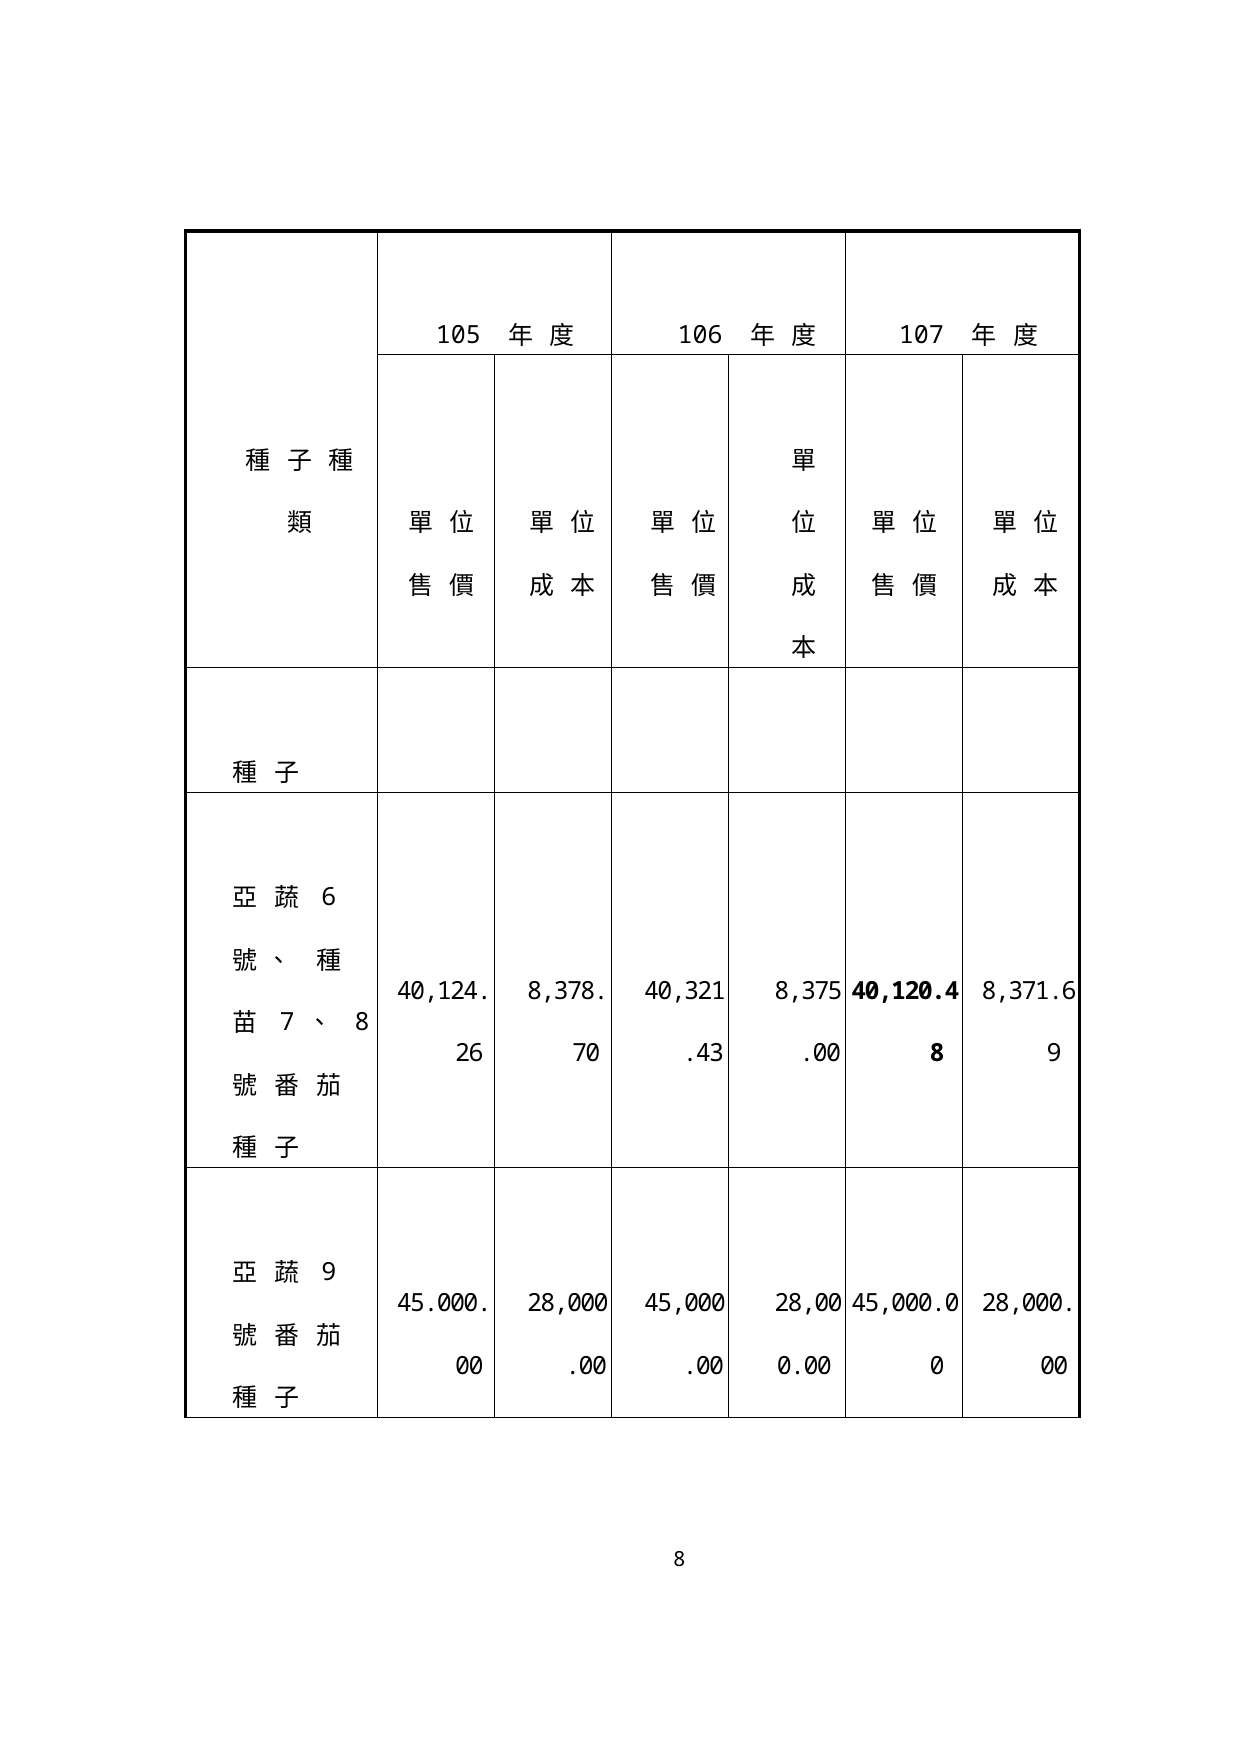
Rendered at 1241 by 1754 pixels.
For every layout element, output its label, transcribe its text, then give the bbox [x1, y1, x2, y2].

table_cell [495, 668, 611, 792]
table_cell 8,378.70 [495, 793, 611, 1167]
table_cell 40,120.48 [846, 793, 962, 1167]
table_cell 單位成本 [729, 355, 845, 667]
table_cell [612, 668, 728, 792]
table_cell [378, 668, 494, 792]
table_cell 單位成本 [495, 355, 611, 667]
table_cell [729, 668, 845, 792]
table_cell 45,000.00 [612, 1168, 728, 1417]
table_header 106年度 [612, 233, 845, 354]
table_cell 亞蔬6號、種苗7、8號番茄種子 [187, 793, 377, 1167]
table_cell [963, 668, 1078, 792]
table_cell 40,124.26 [378, 793, 494, 1167]
table_cell [846, 668, 962, 792]
table_cell 28,000.00 [495, 1168, 611, 1417]
table_cell 45,000.00 [846, 1168, 962, 1417]
table_header 種子種類 [187, 233, 377, 667]
table_header 105年度 [378, 233, 611, 354]
table_cell 種子 [187, 668, 377, 792]
table_cell 單位售價 [846, 355, 962, 667]
table_cell 單位成本 [963, 355, 1078, 667]
table_cell 8,375.00 [729, 793, 845, 1167]
table_cell 8,371.69 [963, 793, 1078, 1167]
table_cell 亞蔬9號番茄種子 [187, 1168, 377, 1417]
table_cell 40,321.43 [612, 793, 728, 1167]
table_header 107年度 [846, 233, 1078, 354]
table_cell 單位售價 [612, 355, 728, 667]
table_cell 28,000.00 [963, 1168, 1078, 1417]
table_cell 45.000.00 [378, 1168, 494, 1417]
table_cell 28,000.00 [729, 1168, 845, 1417]
table_cell 單位售價 [378, 355, 494, 667]
